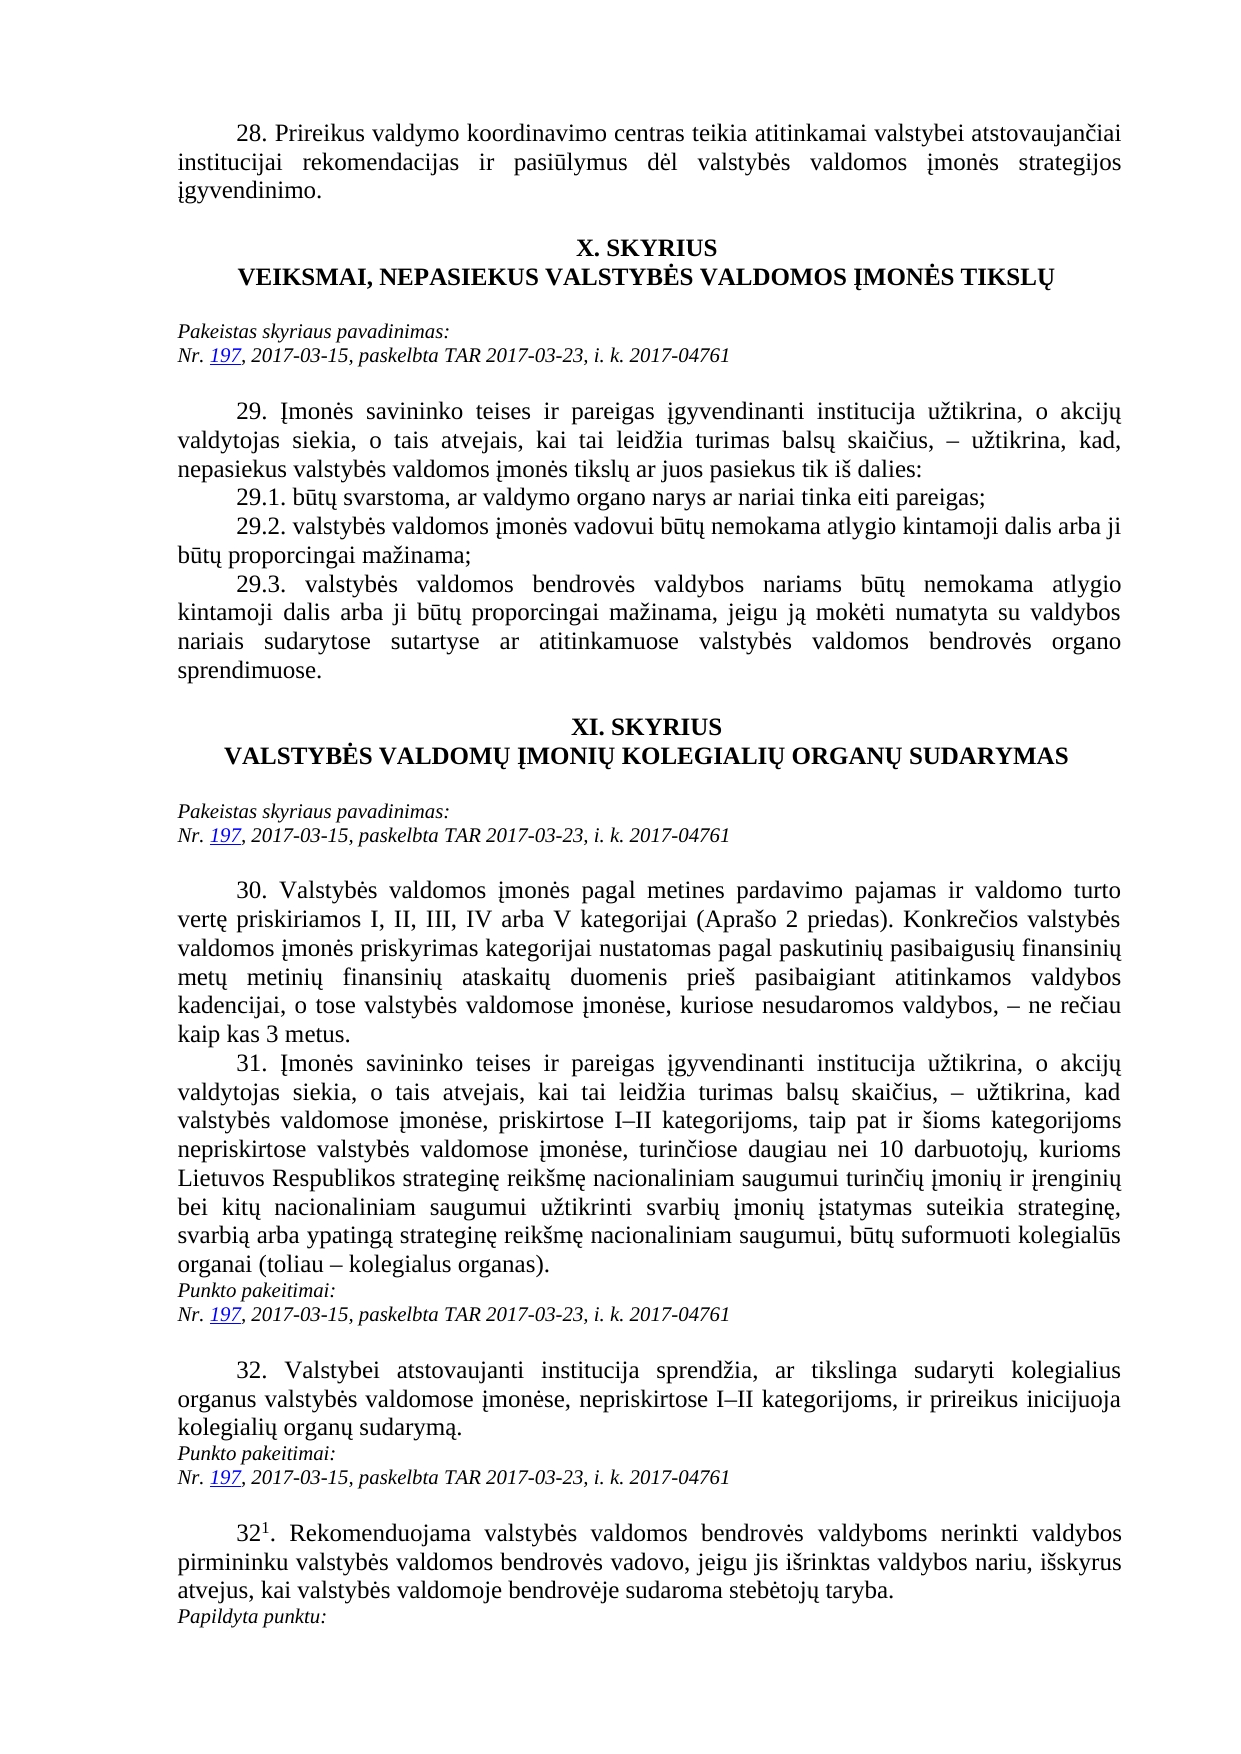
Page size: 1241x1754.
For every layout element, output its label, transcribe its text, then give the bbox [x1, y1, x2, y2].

text Pakeistas skyriaus pavadinimas: [177, 799, 1122, 823]
text Nr. 197, 2017-03-15, paskelbta TAR 2017-03-23, i. k. 2017-04761 [177, 823, 1122, 847]
text XI. SKYRIUS VALSTYBĖS VALDOMŲ ĮMONIŲ KOLEGIALIŲ ORGANŲ SUDARYMAS [177, 712, 1122, 770]
text X. SKYRIUS VEIKSMAI, NEPASIEKUS VALSTYBĖS VALDOMOS ĮMONĖS TIKSLŲ [177, 233, 1122, 291]
text 29.1. būtų svarstoma, ar valdymo organo narys ar nariai tinka eiti pareigas; [177, 482, 1122, 511]
text 29.3. valstybės valdomos bendrovės valdybos nariams būtų nemokama atlygio kintamoji dalis arba ji būtų proporcingai mažinama, jeigu ją mokėti numatyta su valdybos nariais sudarytose sutartyse ar atitinkamuose valstybės valdomos bendrovės organo sprendimuose. [177, 569, 1122, 684]
text 321. Rekomenduojama valstybės valdomos bendrovės valdyboms nerinkti valdybos pirmininku valstybės valdomos bendrovės vadovo, jeigu jis išrinktas valdybos nariu, išskyrus atvejus, kai valstybės valdomoje bendrovėje sudaroma stebėtojų taryba. [177, 1518, 1122, 1604]
text 32. Valstybei atstovaujanti institucija sprendžia, ar tikslinga sudaryti kolegialius organus valstybės valdomose įmonėse, nepriskirtose I–II kategorijoms, ir prireikus inicijuoja kolegialių organų sudarymą. [177, 1355, 1122, 1441]
text Punkto pakeitimai: [177, 1441, 1122, 1465]
text 28. Prireikus valdymo koordinavimo centras teikia atitinkamai valstybei atstovaujančiai institucijai rekomendacijas ir pasiūlymus dėl valstybės valdomos įmonės strategijos įgyvendinimo. [177, 118, 1122, 204]
text Nr. 197, 2017-03-15, paskelbta TAR 2017-03-23, i. k. 2017-04761 [177, 343, 1122, 367]
text Pakeistas skyriaus pavadinimas: [177, 319, 1122, 343]
text 29.2. valstybės valdomos įmonės vadovui būtų nemokama atlygio kintamoji dalis arba ji būtų proporcingai mažinama; [177, 511, 1122, 569]
text Punkto pakeitimai: [177, 1278, 1122, 1302]
text Nr. 197, 2017-03-15, paskelbta TAR 2017-03-23, i. k. 2017-04761 [177, 1465, 1122, 1489]
text Nr. 197, 2017-03-15, paskelbta TAR 2017-03-23, i. k. 2017-04761 [177, 1302, 1122, 1326]
text Papildyta punktu: [177, 1604, 1122, 1628]
text 31. Įmonės savininko teises ir pareigas įgyvendinanti institucija užtikrina, o akcijų valdytojas siekia, o tais atvejais, kai tai leidžia turimas balsų skaičius, – užtikrina, kad valstybės valdomose įmonėse, priskirtose I–II kategorijoms, taip pat ir šioms kategorijoms nepriskirtose valstybės valdomose įmonėse, turinčiose daugiau nei 10 darbuotojų, kurioms Lietuvos Respublikos strateginę reikšmę nacionaliniam saugumui turinčių įmonių ir įrenginių bei kitų nacionaliniam saugumui užtikrinti svarbių įmonių įstatymas suteikia strateginę, svarbią arba ypatingą strateginę reikšmę nacionaliniam saugumui, būtų suformuoti kolegialūs organai (toliau – kolegialus organas). [177, 1048, 1122, 1278]
text 29. Įmonės savininko teises ir pareigas įgyvendinanti institucija užtikrina, o akcijų valdytojas siekia, o tais atvejais, kai tai leidžia turimas balsų skaičius, – užtikrina, kad, nepasiekus valstybės valdomos įmonės tikslų ar juos pasiekus tik iš dalies: [177, 396, 1122, 482]
text 30. Valstybės valdomos įmonės pagal metines pardavimo pajamas ir valdomo turto vertę priskiriamos I, II, III, IV arba V kategorijai (Aprašo 2 priedas). Konkrečios valstybės valdomos įmonės priskyrimas kategorijai nustatomas pagal paskutinių pasibaigusių finansinių metų metinių finansinių ataskaitų duomenis prieš pasibaigiant atitinkamos valdybos kadencijai, o tose valstybės valdomose įmonėse, kuriose nesudaromos valdybos, – ne rečiau kaip kas 3 metus. [177, 876, 1122, 1048]
